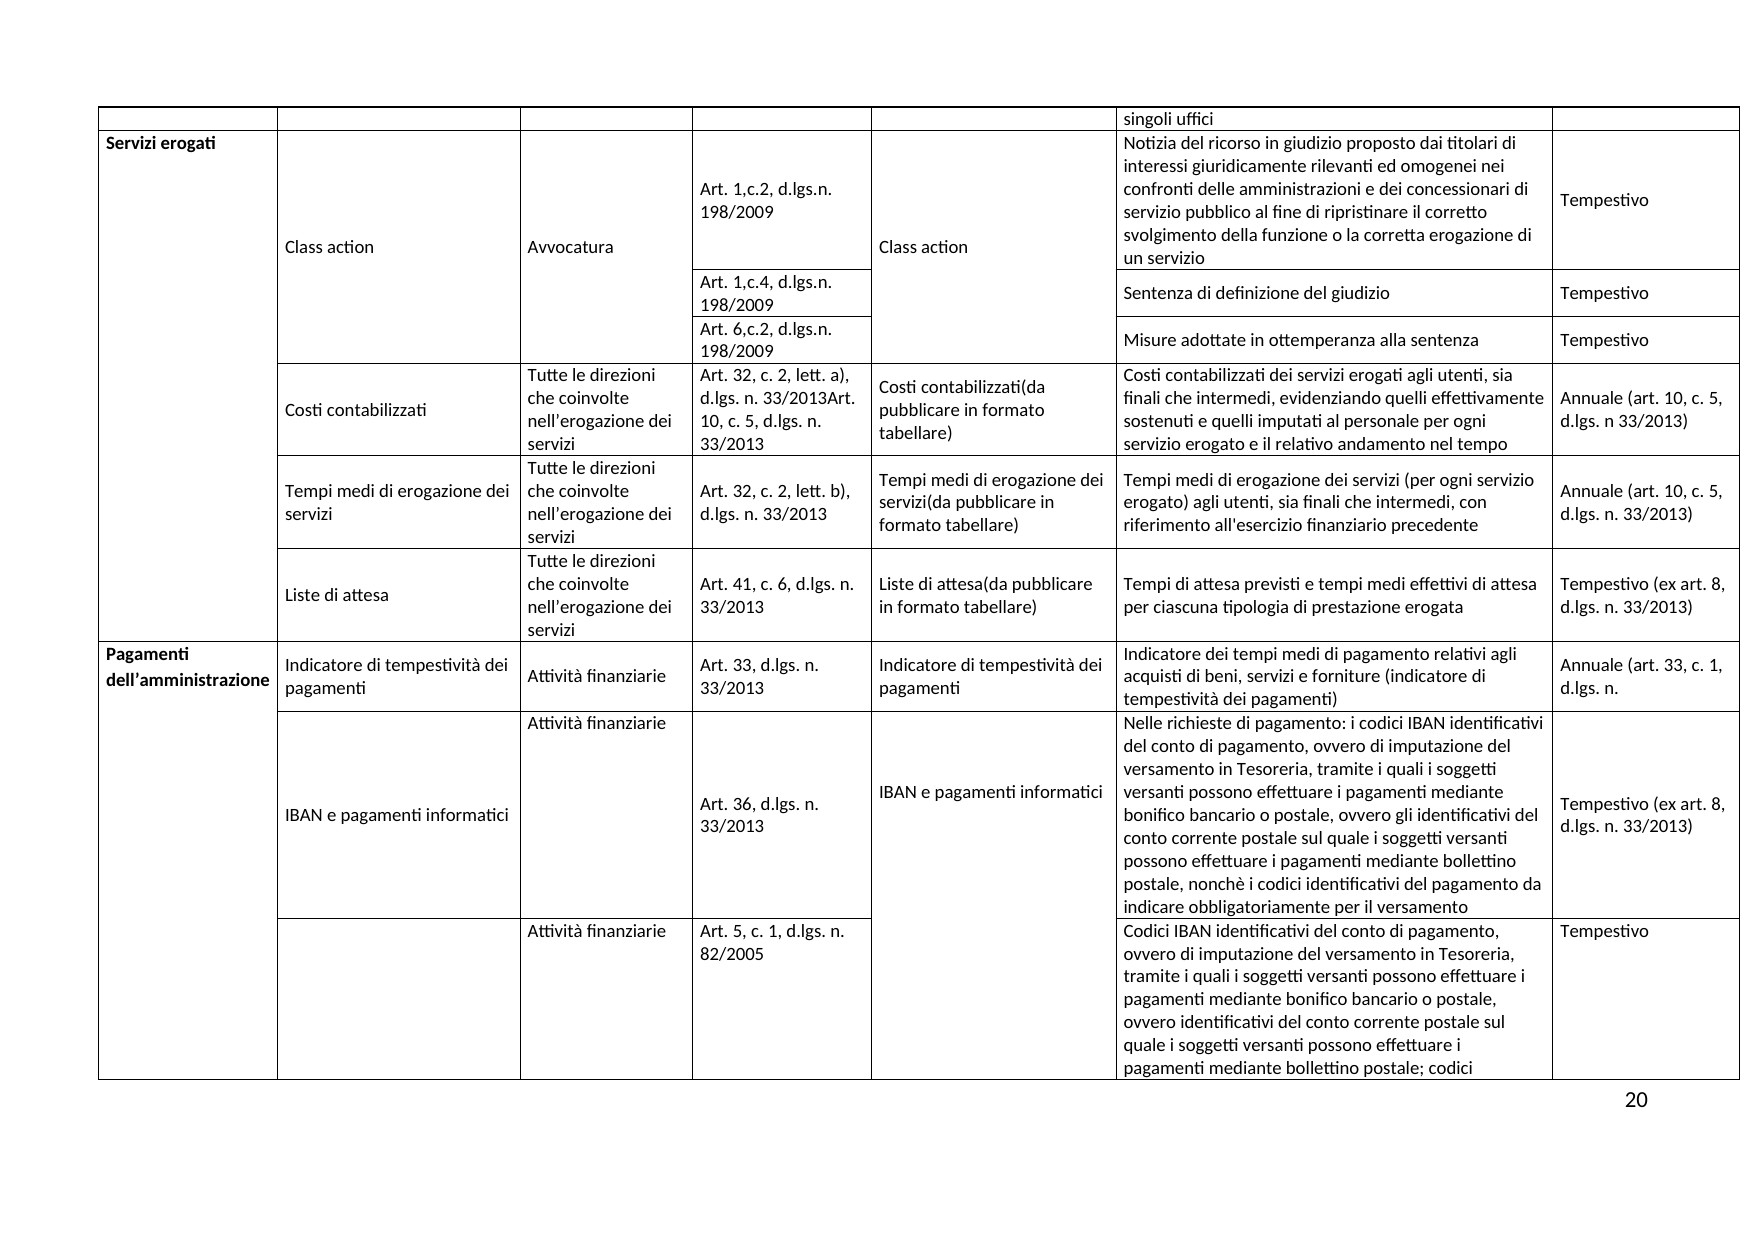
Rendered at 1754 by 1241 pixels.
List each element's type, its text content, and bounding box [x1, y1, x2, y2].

table_cell Tempestivo [1553, 270, 1739, 316]
table_cell Servizi erogati [99, 131, 277, 641]
table_cell Misure adottate in ottemperanza alla sentenza [1117, 317, 1552, 363]
table_cell Codici IBAN identificativi del conto di pagamento, ovvero di imputazione del versamento in Tesoreria, tramite i quali i soggetti versanti possono effettuare i pagamenti mediante bonifico bancario o postale, ovvero identificativi del conto corrente postale sul quale i soggetti versanti possono effettuare i pagamenti mediante bollettino postale; codici [1117, 919, 1552, 1079]
table_cell [693, 108, 871, 130]
table_cell Tempestivo [1553, 317, 1739, 363]
table_cell Art. 5, c. 1, d.lgs. n. 82/2005 [693, 919, 871, 1079]
table_cell Tempi medi di erogazione dei servizi(da pubblicare in formato tabellare) [872, 456, 1116, 548]
table_cell IBAN e pagamenti informatici [872, 712, 1116, 1079]
table_cell Sentenza di definizione del giudizio [1117, 270, 1552, 316]
table_cell Tempestivo [1553, 131, 1739, 269]
table_cell Tempi di attesa previsti e tempi medi effettivi di attesa per ciascuna tipologia di prestazione erogata [1117, 549, 1552, 641]
table_cell Annuale (art. 33, c. 1, d.lgs. n. [1553, 642, 1739, 711]
table_cell Art. 32, c. 2, lett. b), d.lgs. n. 33/2013 [693, 456, 871, 548]
table_cell Costi contabilizzati dei servizi erogati agli utenti, sia finali che intermedi, evidenziando quelli effettivamente sostenuti e quelli imputati al personale per ogni servizio erogato e il relativo andamento nel tempo [1117, 364, 1552, 455]
table_cell Annuale (art. 10, c. 5, d.lgs. n. 33/2013) [1553, 456, 1739, 548]
table_cell [1553, 108, 1739, 130]
table_cell Pagamenti dell’amministrazione [99, 642, 277, 1079]
table_cell Class action [278, 131, 520, 363]
table_cell Art. 1,c.2, d.lgs.n. 198/2009 [693, 131, 871, 269]
table_cell Tutte le direzioni che coinvolte nell’erogazione dei servizi [521, 456, 692, 548]
table_cell Tutte le direzioni che coinvolte nell’erogazione dei servizi [521, 549, 692, 641]
table_cell Tempestivo (ex art. 8, d.lgs. n. 33/2013) [1553, 712, 1739, 918]
table_cell Tempestivo [1553, 919, 1739, 1079]
table_cell Art. 33, d.lgs. n. 33/2013 [693, 642, 871, 711]
table_cell Avvocatura [521, 131, 692, 363]
table_cell Art. 32, c. 2, lett. a), d.lgs. n. 33/2013Art. 10, c. 5, d.lgs. n. 33/2013 [693, 364, 871, 455]
table_cell Nelle richieste di pagamento: i codici IBAN identificativi del conto di pagamento, ovvero di imputazione del versamento in Tesoreria, tramite i quali i soggetti versanti possono effettuare i pagamenti mediante bonifico bancario o postale, ovvero gli identificativi del conto corrente postale sul quale i soggetti versanti possono effettuare i pagamenti mediante bollettino postale, nonchè i codici identificativi del pagamento da indicare obbligatoriamente per il versamento [1117, 712, 1552, 918]
table_cell Art. 6,c.2, d.lgs.n. 198/2009 [693, 317, 871, 363]
table_cell Attività finanziarie [521, 712, 692, 918]
table_cell [278, 108, 520, 130]
table_cell Liste di attesa [278, 549, 520, 641]
table_cell Class action [872, 131, 1116, 363]
table_cell Tutte le direzioni che coinvolte nell’erogazione dei servizi [521, 364, 692, 455]
table_cell Costi contabilizzati(da pubblicare in formato tabellare) [872, 364, 1116, 455]
table_cell Indicatore dei tempi medi di pagamento relativi agli acquisti di beni, servizi e forniture (indicatore di tempestività dei pagamenti) [1117, 642, 1552, 711]
table_cell [99, 108, 277, 130]
table_cell Tempi medi di erogazione dei servizi [278, 456, 520, 548]
table_cell Art. 36, d.lgs. n. 33/2013 [693, 712, 871, 918]
table_cell Art. 41, c. 6, d.lgs. n. 33/2013 [693, 549, 871, 641]
table_cell Indicatore di tempestività dei pagamenti [278, 642, 520, 711]
table_cell Attività finanziarie [521, 642, 692, 711]
table_cell Notizia del ricorso in giudizio proposto dai titolari di interessi giuridicamente rilevanti ed omogenei nei confronti delle amministrazioni e dei concessionari di servizio pubblico al fine di ripristinare il corretto svolgimento della funzione o la corretta erogazione di un servizio [1117, 131, 1552, 269]
table_cell Costi contabilizzati [278, 364, 520, 455]
table_cell Tempestivo (ex art. 8, d.lgs. n. 33/2013) [1553, 549, 1739, 641]
table_cell Indicatore di tempestività dei pagamenti [872, 642, 1116, 711]
table_cell Liste di attesa(da pubblicare in formato tabellare) [872, 549, 1116, 641]
table_cell [521, 108, 692, 130]
table_cell Annuale (art. 10, c. 5, d.lgs. n 33/2013) [1553, 364, 1739, 455]
table_cell [278, 919, 520, 1079]
table_cell Attività finanziarie [521, 919, 692, 1079]
table_cell IBAN e pagamenti informatici [278, 712, 520, 918]
table_cell Tempi medi di erogazione dei servizi (per ogni servizio erogato) agli utenti, sia finali che intermedi, con riferimento all'esercizio finanziario precedente [1117, 456, 1552, 548]
table_cell singoli uffici [1117, 108, 1552, 130]
table_cell Art. 1,c.4, d.lgs.n. 198/2009 [693, 270, 871, 316]
table_cell [872, 108, 1116, 130]
